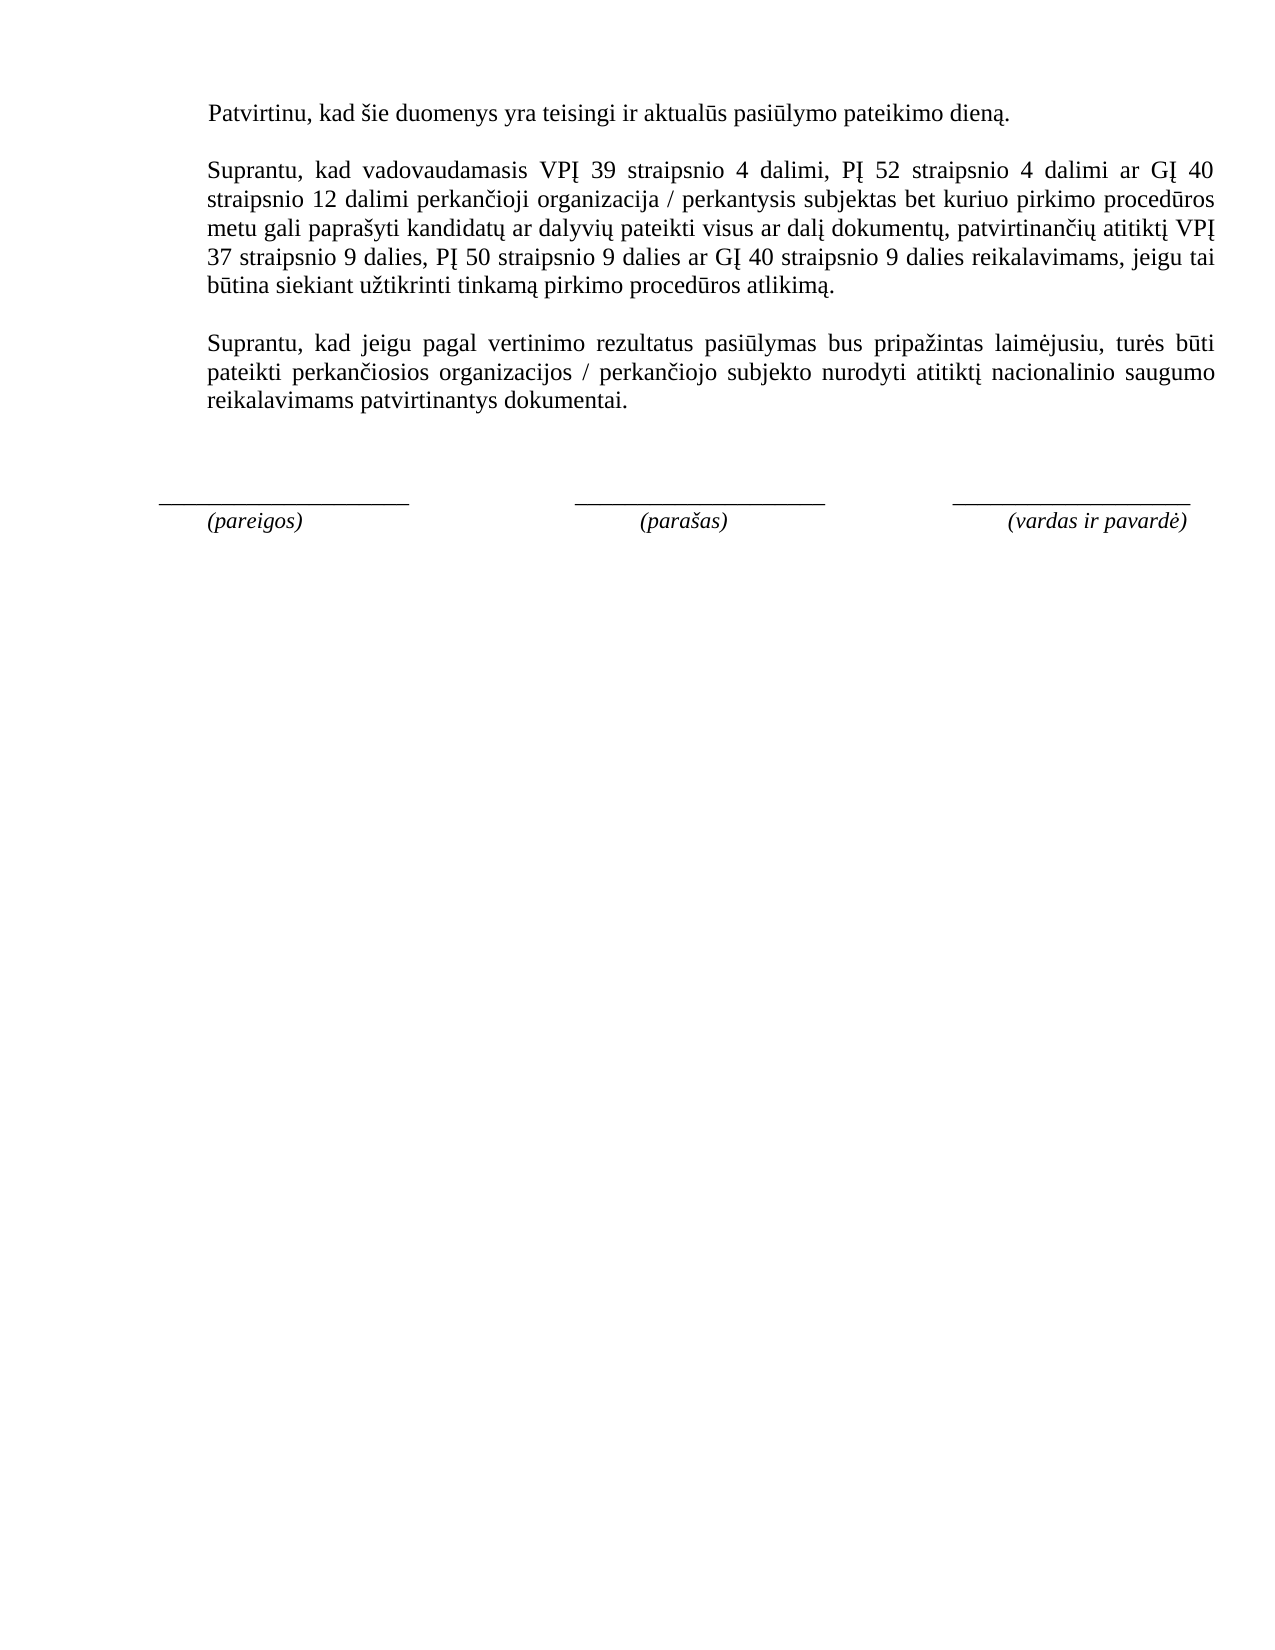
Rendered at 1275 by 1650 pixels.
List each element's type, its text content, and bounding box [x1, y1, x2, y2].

text ____________________ ____________________ ___________________ [133, 479, 1216, 508]
text Patvirtinu, kad šie duomenys yra teisingi ir aktualūs pasiūlymo pateikimo dieną. [133, 98, 1216, 127]
text (pareigos) (parašas) (vardas ir pavardė) [133, 508, 1216, 534]
text Suprantu, kad vadovaudamasis VPĮ 39 straipsnio 4 dalimi, PĮ 52 straipsnio 4 dalimi ar GĮ 40 straipsnio 12 dalimi perkančioji organizacija / perkantysis subjektas bet kuriuo pirkimo procedūros metu gali paprašyti kandidatų ar dalyvių pateikti visus ar dalį dokumentų, patvirtinančių atitiktį VPĮ 37 straipsnio 9 dalies, PĮ 50 straipsnio 9 dalies ar GĮ 40 straipsnio 9 dalies reikalavimams, jeigu tai būtina siekiant užtikrinti tinkamą pirkimo procedūros atlikimą. [207, 155, 1216, 299]
text Suprantu, kad jeigu pagal vertinimo rezultatus pasiūlymas bus pripažintas laimėjusiu, turės būti pateikti perkančiosios organizacijos / perkančiojo subjekto nurodyti atitiktį nacionalinio saugumo reikalavimams patvirtinantys dokumentai. [207, 328, 1216, 414]
